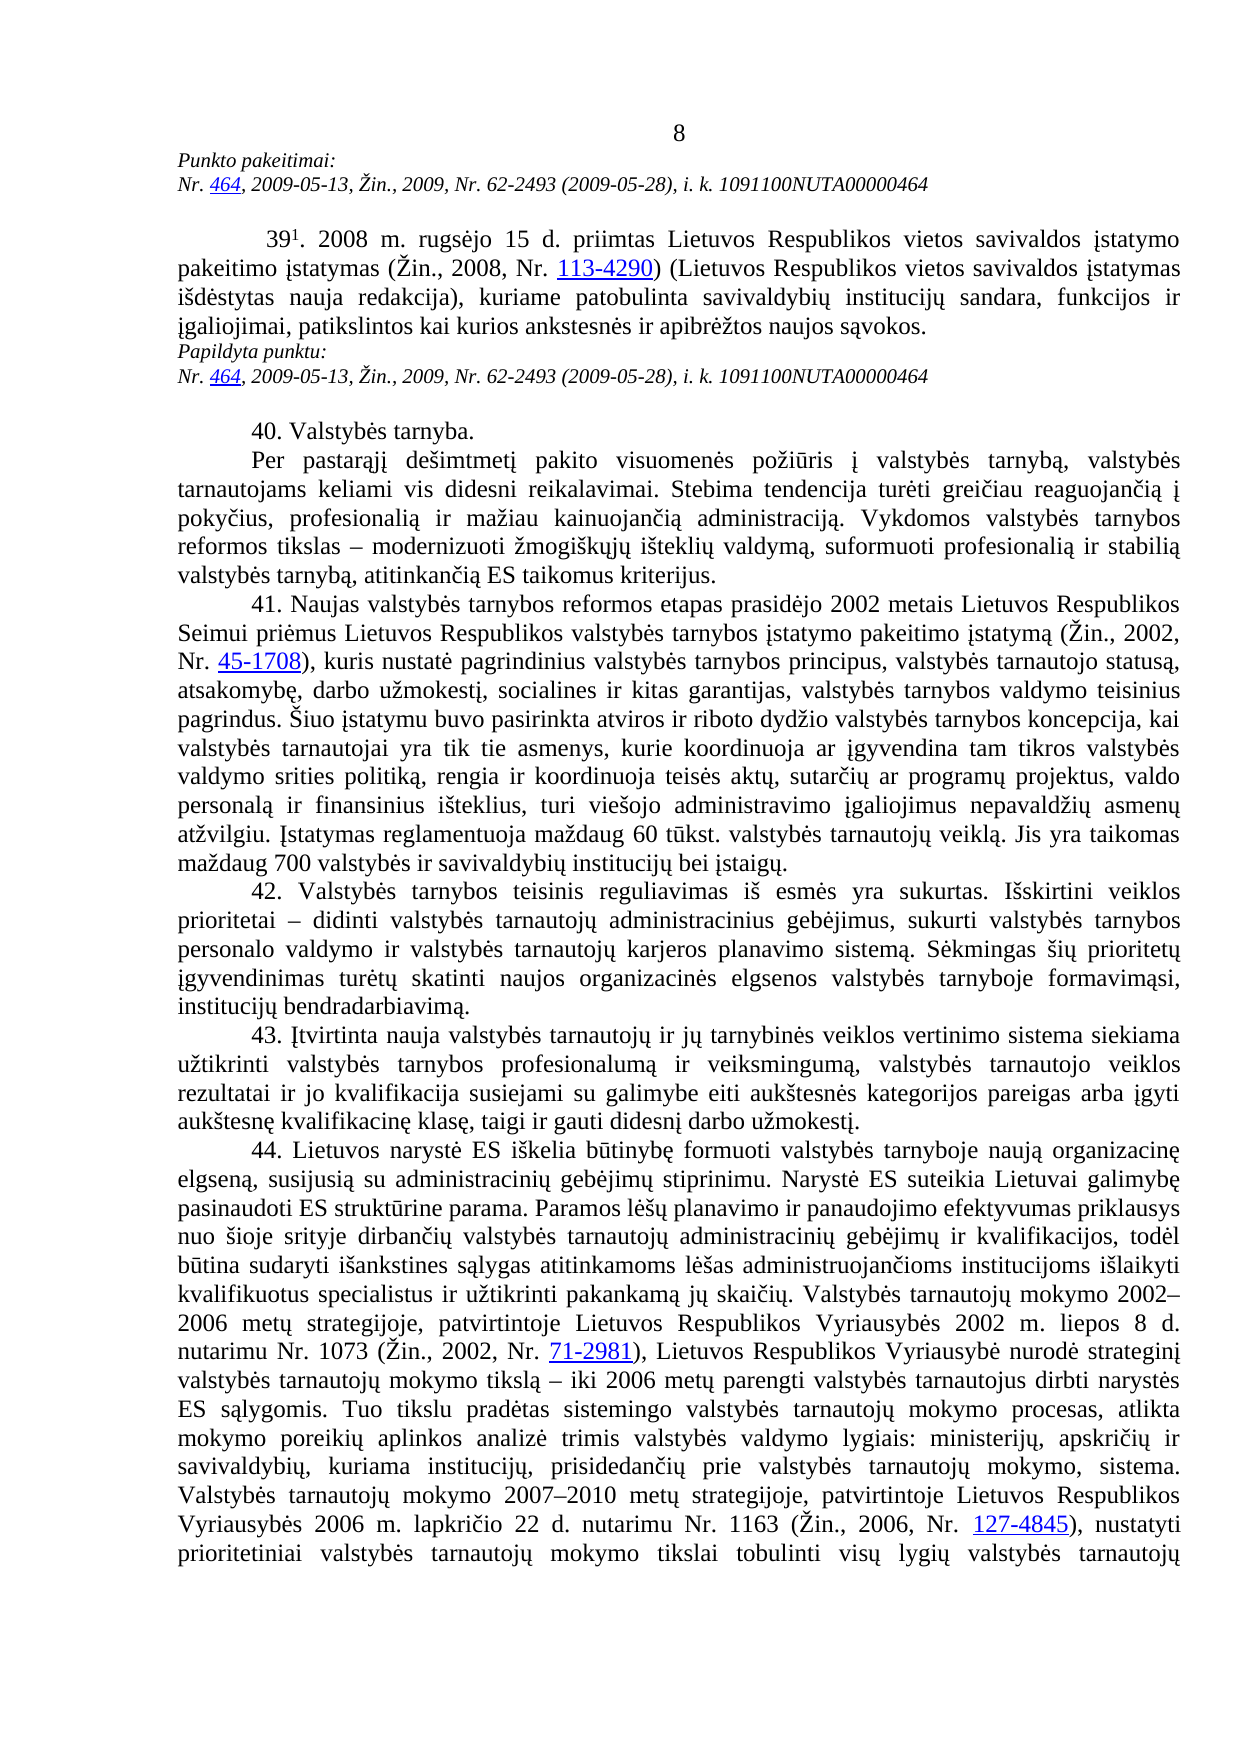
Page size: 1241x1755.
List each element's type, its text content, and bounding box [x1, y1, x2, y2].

text Punkto pakeitimai: [177, 148, 1181, 172]
text Nr. 464, 2009-05-13, Žin., 2009, Nr. 62-2493 (2009-05-28), i. k. 1091100NUTA00000464 [177, 363, 1181, 388]
text 41. Naujas valstybės tarnybos reformos etapas prasidėjo 2002 metais Lietuvos Respublikos Seimui priėmus Lietuvos Respublikos valstybės tarnybos įstatymo pakeitimo įstatymą (Žin., 2002, Nr. 45-1708), kuris nustatė pagrindinius valstybės tarnybos principus, valstybės tarnautojo statusą, atsakomybę, darbo užmokestį, socialines ir kitas garantijas, valstybės tarnybos valdymo teisinius pagrindus. Šiuo įstatymu buvo pasirinkta atviros ir riboto dydžio valstybės tarnybos koncepcija, kai valstybės tarnautojai yra tik tie asmenys, kurie koordinuoja ar įgyvendina tam tikros valstybės valdymo srities politiką, rengia ir koordinuoja teisės aktų, sutarčių ar programų projektus, valdo personalą ir finansinius išteklius, turi viešojo administravimo įgaliojimus nepavaldžių asmenų atžvilgiu. Įstatymas reglamentuoja maždaug 60 tūkst. valstybės tarnautojų veiklą. Jis yra taikomas maždaug 700 valstybės ir savivaldybių institucijų bei įstaigų. [177, 589, 1181, 876]
text Papildyta punktu: [177, 339, 1181, 363]
text 391. 2008 m. rugsėjo 15 d. priimtas Lietuvos Respublikos vietos savivaldos įstatymo pakeitimo įstatymas (Žin., 2008, Nr. 113-4290) (Lietuvos Respublikos vietos savivaldos įstatymas išdėstytas nauja redakcija), kuriame patobulinta savivaldybių institucijų sandara, funkcijos ir įgaliojimai, patikslintos kai kurios ankstesnės ir apibrėžtos naujos sąvokos. [177, 224, 1181, 339]
text 42. Valstybės tarnybos teisinis reguliavimas iš esmės yra sukurtas. Išskirtini veiklos prioritetai – didinti valstybės tarnautojų administracinius gebėjimus, sukurti valstybės tarnybos personalo valdymo ir valstybės tarnautojų karjeros planavimo sistemą. Sėkmingas šių prioritetų įgyvendinimas turėtų skatinti naujos organizacinės elgsenos valstybės tarnyboje formavimąsi, institucijų bendradarbiavimą. [177, 876, 1181, 1020]
text 40. Valstybės tarnyba. [177, 416, 1181, 445]
text Per pastarąjį dešimtmetį pakito visuomenės požiūris į valstybės tarnybą, valstybės tarnautojams keliami vis didesni reikalavimai. Stebima tendencija turėti greičiau reaguojančią į pokyčius, profesionalią ir mažiau kainuojančią administraciją. Vykdomos valstybės tarnybos reformos tikslas – modernizuoti žmogiškųjų išteklių valdymą, suformuoti profesionalią ir stabilią valstybės tarnybą, atitinkančią ES taikomus kriterijus. [177, 445, 1181, 589]
text 43. Įtvirtinta nauja valstybės tarnautojų ir jų tarnybinės veiklos vertinimo sistema siekiama užtikrinti valstybės tarnybos profesionalumą ir veiksmingumą, valstybės tarnautojo veiklos rezultatai ir jo kvalifikacija susiejami su galimybe eiti aukštesnės kategorijos pareigas arba įgyti aukštesnę kvalifikacinę klasę, taigi ir gauti didesnį darbo užmokestį. [177, 1020, 1181, 1135]
text Nr. 464, 2009-05-13, Žin., 2009, Nr. 62-2493 (2009-05-28), i. k. 1091100NUTA00000464 [177, 172, 1181, 196]
text 44. Lietuvos narystė ES iškelia būtinybę formuoti valstybės tarnyboje naują organizacinę elgseną, susijusią su administracinių gebėjimų stiprinimu. Narystė ES suteikia Lietuvai galimybę pasinaudoti ES struktūrine parama. Paramos lėšų planavimo ir panaudojimo efektyvumas priklausys nuo šioje srityje dirbančių valstybės tarnautojų administracinių gebėjimų ir kvalifikacijos, todėl būtina sudaryti išankstines sąlygas atitinkamoms lėšas administruojančioms institucijoms išlaikyti kvalifikuotus specialistus ir užtikrinti pakankamą jų skaičių. Valstybės tarnautojų mokymo 2002–2006 metų strategijoje, patvirtintoje Lietuvos Respublikos Vyriausybės 2002 m. liepos 8 d. nutarimu Nr. 1073 (Žin., 2002, Nr. 71-2981), Lietuvos Respublikos Vyriausybė nurodė strateginį valstybės tarnautojų mokymo tikslą – iki 2006 metų parengti valstybės tarnautojus dirbti narystės ES sąlygomis. Tuo tikslu pradėtas sistemingo valstybės tarnautojų mokymo procesas, atlikta mokymo poreikių aplinkos analizė trimis valstybės valdymo lygiais: ministerijų, apskričių ir savivaldybių, kuriama institucijų, prisidedančių prie valstybės tarnautojų mokymo, sistema. Valstybės tarnautojų mokymo 2007–2010 metų strategijoje, patvirtintoje Lietuvos Respublikos Vyriausybės 2006 m. lapkričio 22 d. nutarimu Nr. 1163 (Žin., 2006, Nr. 127-4845), nustatyti prioritetiniai valstybės tarnautojų mokymo tikslai tobulinti visų lygių valstybės tarnautojų [177, 1135, 1181, 1566]
